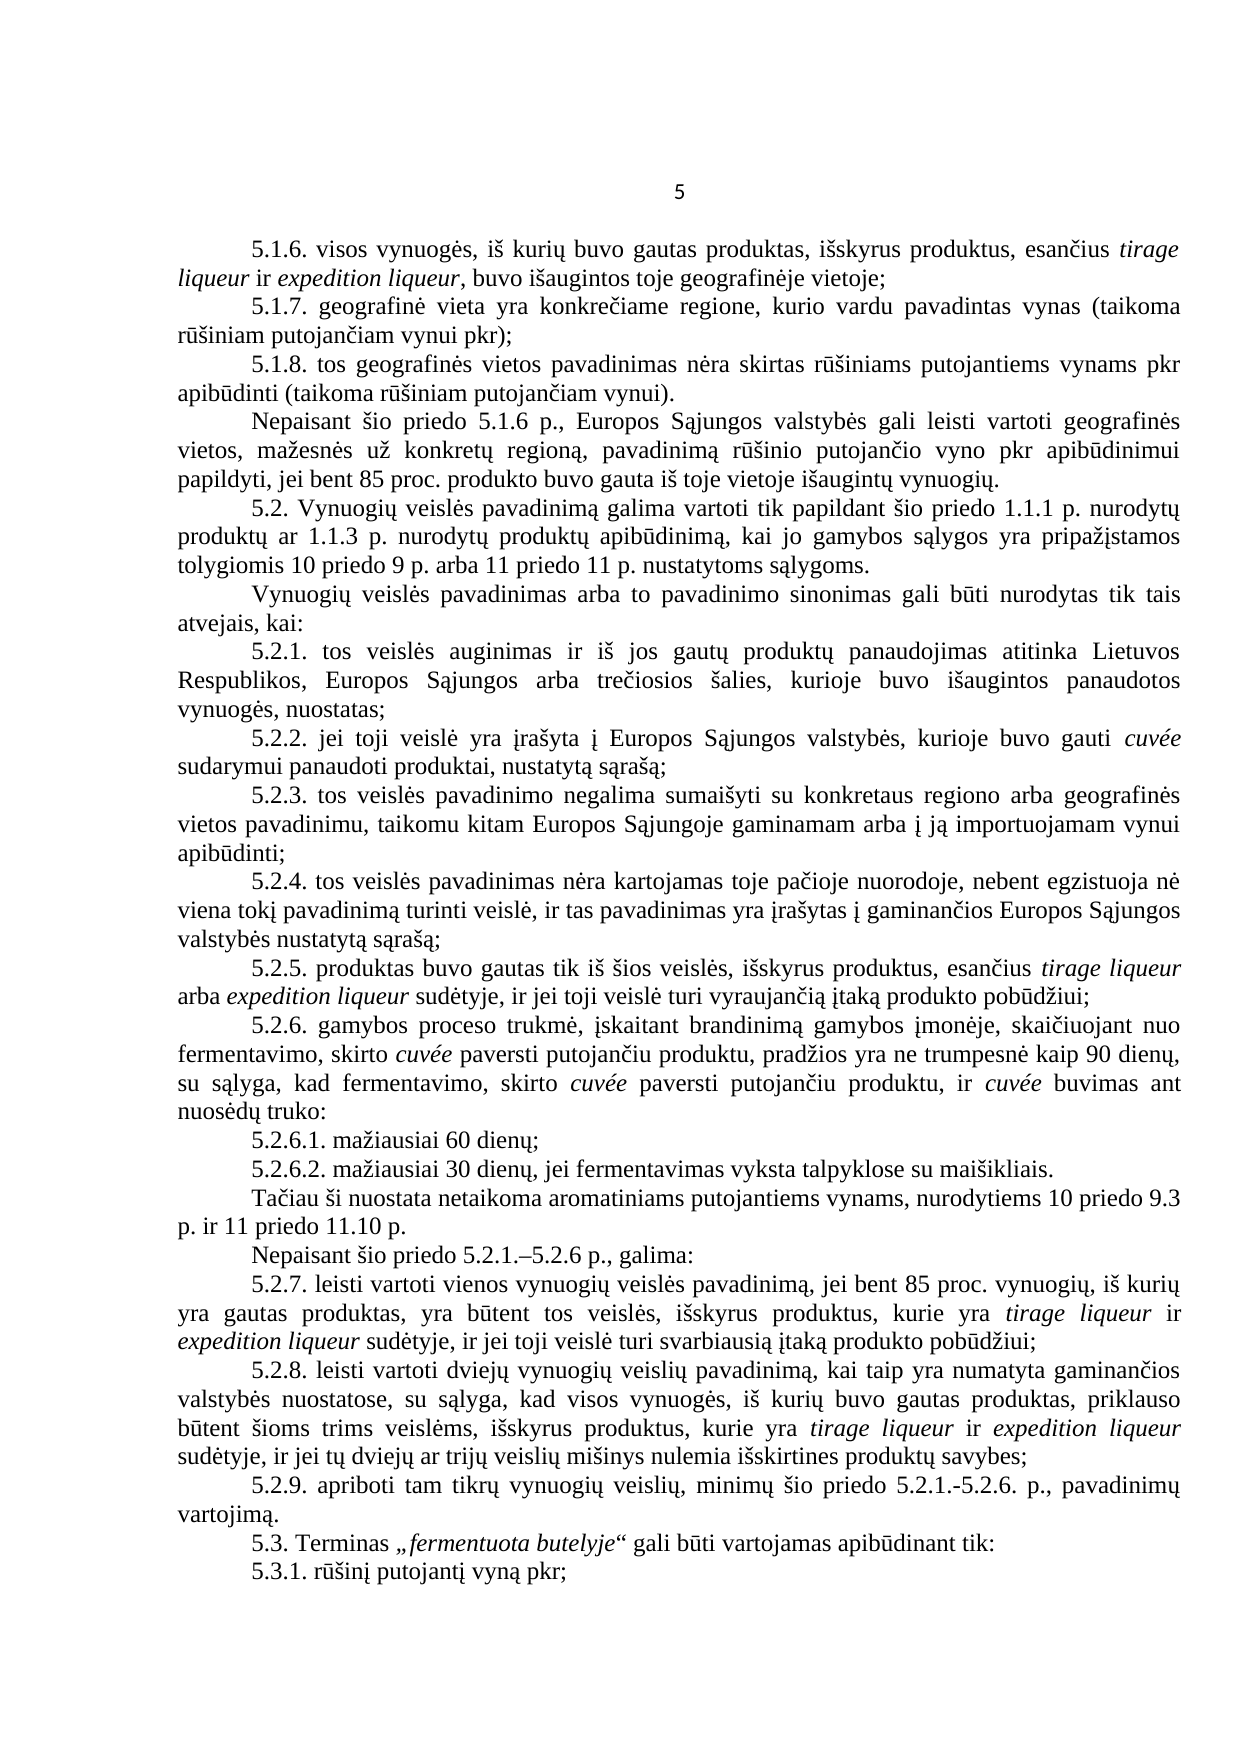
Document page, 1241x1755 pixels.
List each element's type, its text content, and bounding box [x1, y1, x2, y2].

text 5.2.9. apriboti tam tikrų vynuogių veislių, minimų šio priedo 5.2.1.-5.2.6. p., pavadinimų vartojimą. [177, 1470, 1181, 1528]
text Vynuogių veislės pavadinimas arba to pavadinimo sinonimas gali būti nurodytas tik tais atvejais, kai: [177, 579, 1181, 636]
text 5.2.2. jei toji veislė yra įrašyta į Europos Sąjungos valstybės, kurioje buvo gauti cuvée sudarymui panaudoti produktai, nustatytą sąrašą; [177, 723, 1181, 780]
text 5.2.4. tos veislės pavadinimas nėra kartojamas toje pačioje nuorodoje, nebent egzistuoja nė viena tokį pavadinimą turinti veislė, ir tas pavadinimas yra įrašytas į gaminančios Europos Sąjungos valstybės nustatytą sąrašą; [177, 866, 1181, 953]
text 5.2.3. tos veislės pavadinimo negalima sumaišyti su konkretaus regiono arba geografinės vietos pavadinimu, taikomu kitam Europos Sąjungoje gaminamam arba į ją importuojamam vynui apibūdinti; [177, 780, 1181, 866]
text 5.2.6.2. mažiausiai 30 dienų, jei fermentavimas vyksta talpyklose su maišikliais. [177, 1154, 1181, 1183]
text 5.3. Terminas „fermentuota butelyje“ gali būti vartojamas apibūdinant tik: [177, 1528, 1181, 1556]
text 5.2.1. tos veislės auginimas ir iš jos gautų produktų panaudojimas atitinka Lietuvos Respublikos, Europos Sąjungos arba trečiosios šalies, kurioje buvo išaugintos panaudotos vynuogės, nuostatas; [177, 636, 1181, 723]
text Tačiau ši nuostata netaikoma aromatiniams putojantiems vynams, nurodytiems 10 priedo 9.3 p. ir 11 priedo 11.10 p. [177, 1183, 1181, 1240]
text 5.2.6.1. mažiausiai 60 dienų; [177, 1125, 1181, 1154]
text 5.2.5. produktas buvo gautas tik iš šios veislės, išskyrus produktus, esančius tirage liqueur arba expedition liqueur sudėtyje, ir jei toji veislė turi vyraujančią įtaką produkto pobūdžiui; [177, 953, 1181, 1010]
text 5.3.1. rūšinį putojantį vyną pkr; [177, 1556, 1181, 1585]
text 5.2.8. leisti vartoti dviejų vynuogių veislių pavadinimą, kai taip yra numatyta gaminančios valstybės nuostatose, su sąlyga, kad visos vynuogės, iš kurių buvo gautas produktas, priklauso būtent šioms trims veislėms, išskyrus produktus, kurie yra tirage liqueur ir expedition liqueur sudėtyje, ir jei tų dviejų ar trijų veislių mišinys nulemia išskirtines produktų savybes; [177, 1355, 1181, 1470]
text 5.2.6. gamybos proceso trukmė, įskaitant brandinimą gamybos įmonėje, skaičiuojant nuo fermentavimo, skirto cuvée paversti putojančiu produktu, pradžios yra ne trumpesnė kaip 90 dienų, su sąlyga, kad fermentavimo, skirto cuvée paversti putojančiu produktu, ir cuvée buvimas ant nuosėdų truko: [177, 1010, 1181, 1125]
text Nepaisant šio priedo 5.1.6 p., Europos Sąjungos valstybės gali leisti vartoti geografinės vietos, mažesnės už konkretų regioną, pavadinimą rūšinio putojančio vyno pkr apibūdinimui papildyti, jei bent 85 proc. produkto buvo gauta iš toje vietoje išaugintų vynuogių. [177, 406, 1181, 493]
text 5.1.7. geografinė vieta yra konkrečiame regione, kurio vardu pavadintas vynas (taikoma rūšiniam putojančiam vynui pkr); [177, 291, 1181, 349]
text Nepaisant šio priedo 5.2.1.–5.2.6 p., galima: [177, 1240, 1181, 1269]
text 5.1.6. visos vynuogės, iš kurių buvo gautas produktas, išskyrus produktus, esančius tirage liqueur ir expedition liqueur, buvo išaugintos toje geografinėje vietoje; [177, 234, 1181, 291]
text 5.2.7. leisti vartoti vienos vynuogių veislės pavadinimą, jei bent 85 proc. vynuogių, iš kurių yra gautas produktas, yra būtent tos veislės, išskyrus produktus, kurie yra tirage liqueur ir expedition liqueur sudėtyje, ir jei toji veislė turi svarbiausią įtaką produkto pobūdžiui; [177, 1269, 1181, 1355]
text 5.1.8. tos geografinės vietos pavadinimas nėra skirtas rūšiniams putojantiems vynams pkr apibūdinti (taikoma rūšiniam putojančiam vynui). [177, 349, 1181, 406]
text 5.2. Vynuogių veislės pavadinimą galima vartoti tik papildant šio priedo 1.1.1 p. nurodytų produktų ar 1.1.3 p. nurodytų produktų apibūdinimą, kai jo gamybos sąlygos yra pripažįstamos tolygiomis 10 priedo 9 p. arba 11 priedo 11 p. nustatytoms sąlygoms. [177, 493, 1181, 579]
